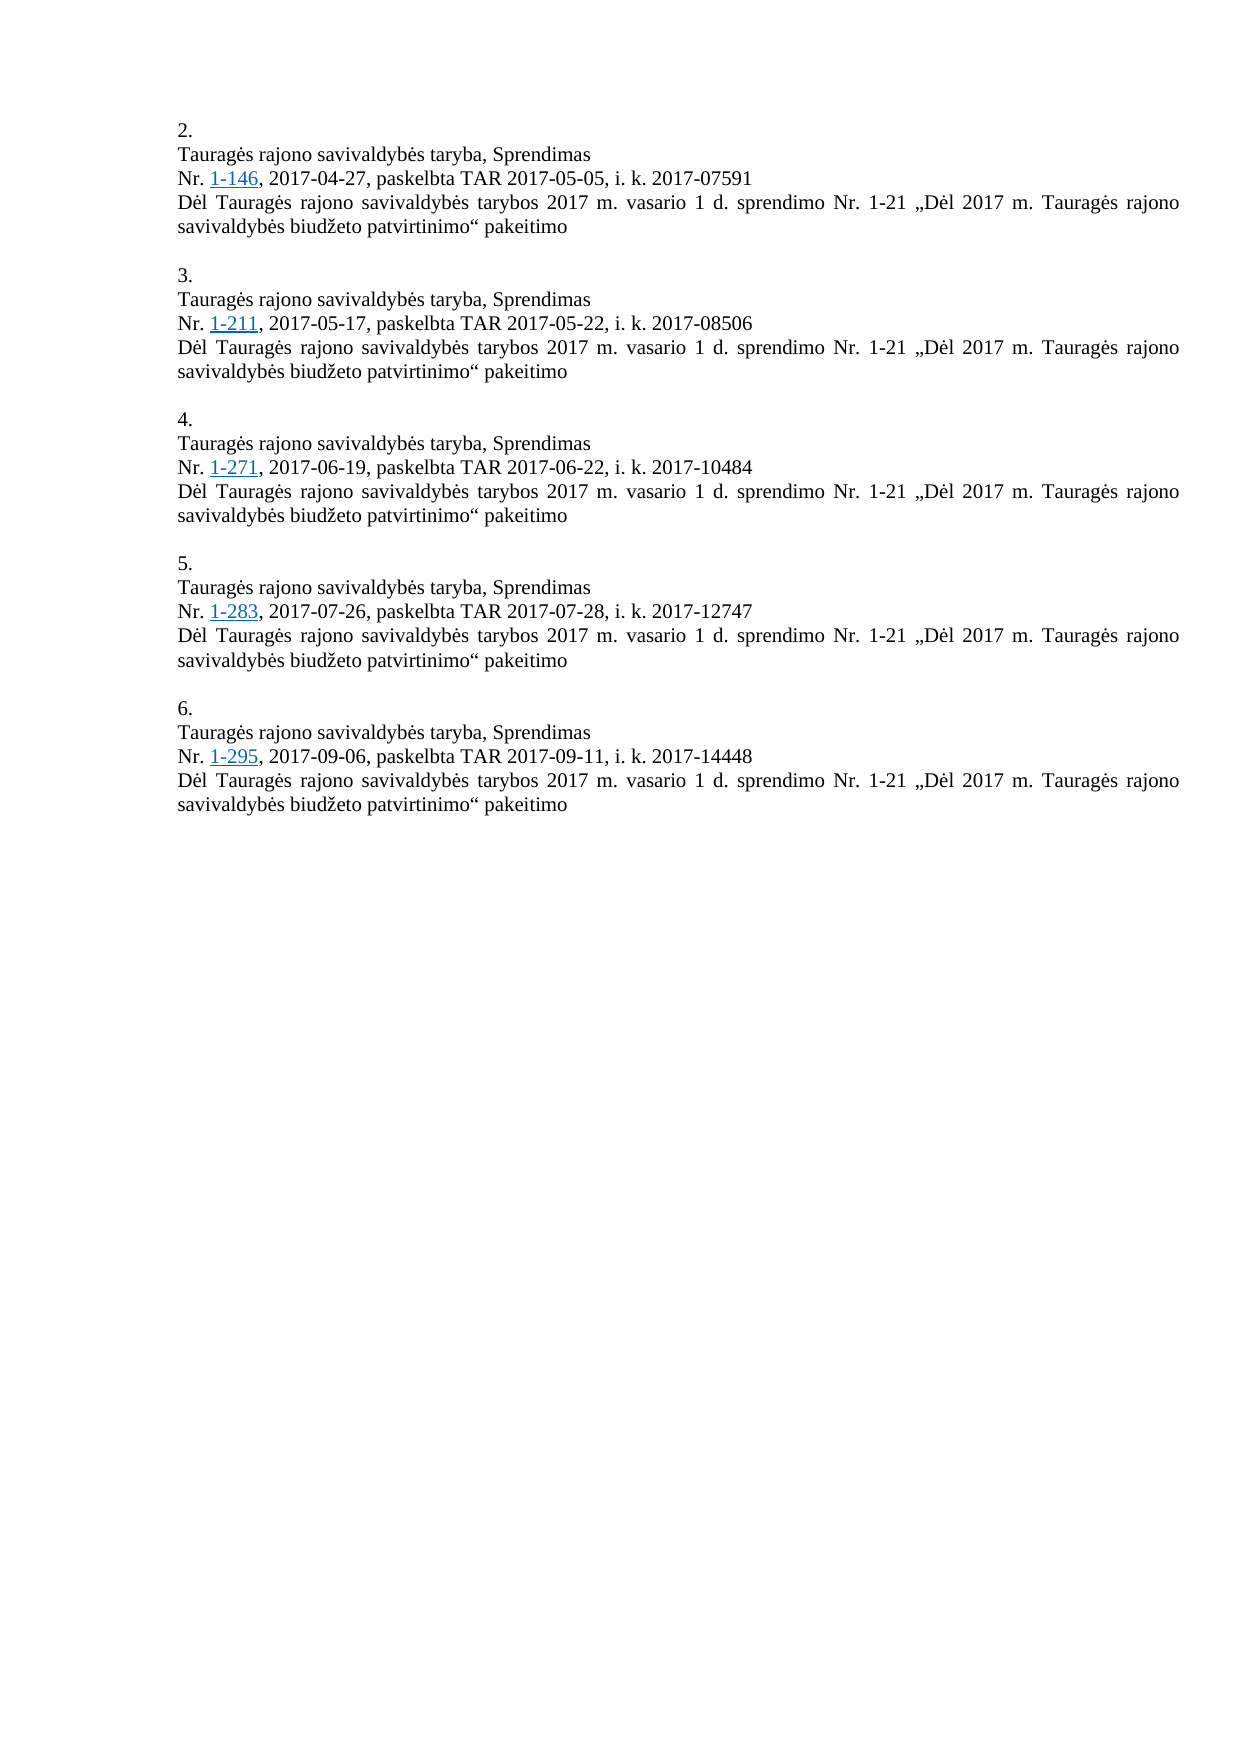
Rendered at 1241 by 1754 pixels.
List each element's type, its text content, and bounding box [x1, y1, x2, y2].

text Tauragės rajono savivaldybės taryba, Sprendimas [177, 431, 1181, 455]
text Tauragės rajono savivaldybės taryba, Sprendimas [177, 720, 1181, 744]
text Nr. 1-271, 2017-06-19, paskelbta TAR 2017-06-22, i. k. 2017-10484 [177, 455, 1181, 479]
text Dėl Tauragės rajono savivaldybės tarybos 2017 m. vasario 1 d. sprendimo Nr. 1-21 „Dėl 2017 m. Tauragės rajono savivaldybės biudžeto patvirtinimo“ pakeitimo [177, 190, 1181, 238]
text 2. [177, 118, 1181, 142]
text Nr. 1-211, 2017-05-17, paskelbta TAR 2017-05-22, i. k. 2017-08506 [177, 311, 1181, 335]
text Tauragės rajono savivaldybės taryba, Sprendimas [177, 575, 1181, 599]
text Nr. 1-295, 2017-09-06, paskelbta TAR 2017-09-11, i. k. 2017-14448 [177, 744, 1181, 768]
text Nr. 1-146, 2017-04-27, paskelbta TAR 2017-05-05, i. k. 2017-07591 [177, 166, 1181, 190]
text Dėl Tauragės rajono savivaldybės tarybos 2017 m. vasario 1 d. sprendimo Nr. 1-21 „Dėl 2017 m. Tauragės rajono savivaldybės biudžeto patvirtinimo“ pakeitimo [177, 479, 1181, 527]
text Dėl Tauragės rajono savivaldybės tarybos 2017 m. vasario 1 d. sprendimo Nr. 1-21 „Dėl 2017 m. Tauragės rajono savivaldybės biudžeto patvirtinimo“ pakeitimo [177, 335, 1181, 383]
text 3. [177, 262, 1181, 287]
text 6. [177, 696, 1181, 720]
text 5. [177, 551, 1181, 575]
text 4. [177, 407, 1181, 431]
text Tauragės rajono savivaldybės taryba, Sprendimas [177, 287, 1181, 311]
text Dėl Tauragės rajono savivaldybės tarybos 2017 m. vasario 1 d. sprendimo Nr. 1-21 „Dėl 2017 m. Tauragės rajono savivaldybės biudžeto patvirtinimo“ pakeitimo [177, 768, 1181, 816]
text Dėl Tauragės rajono savivaldybės tarybos 2017 m. vasario 1 d. sprendimo Nr. 1-21 „Dėl 2017 m. Tauragės rajono savivaldybės biudžeto patvirtinimo“ pakeitimo [177, 623, 1181, 672]
text Nr. 1-283, 2017-07-26, paskelbta TAR 2017-07-28, i. k. 2017-12747 [177, 599, 1181, 623]
text Tauragės rajono savivaldybės taryba, Sprendimas [177, 142, 1181, 166]
